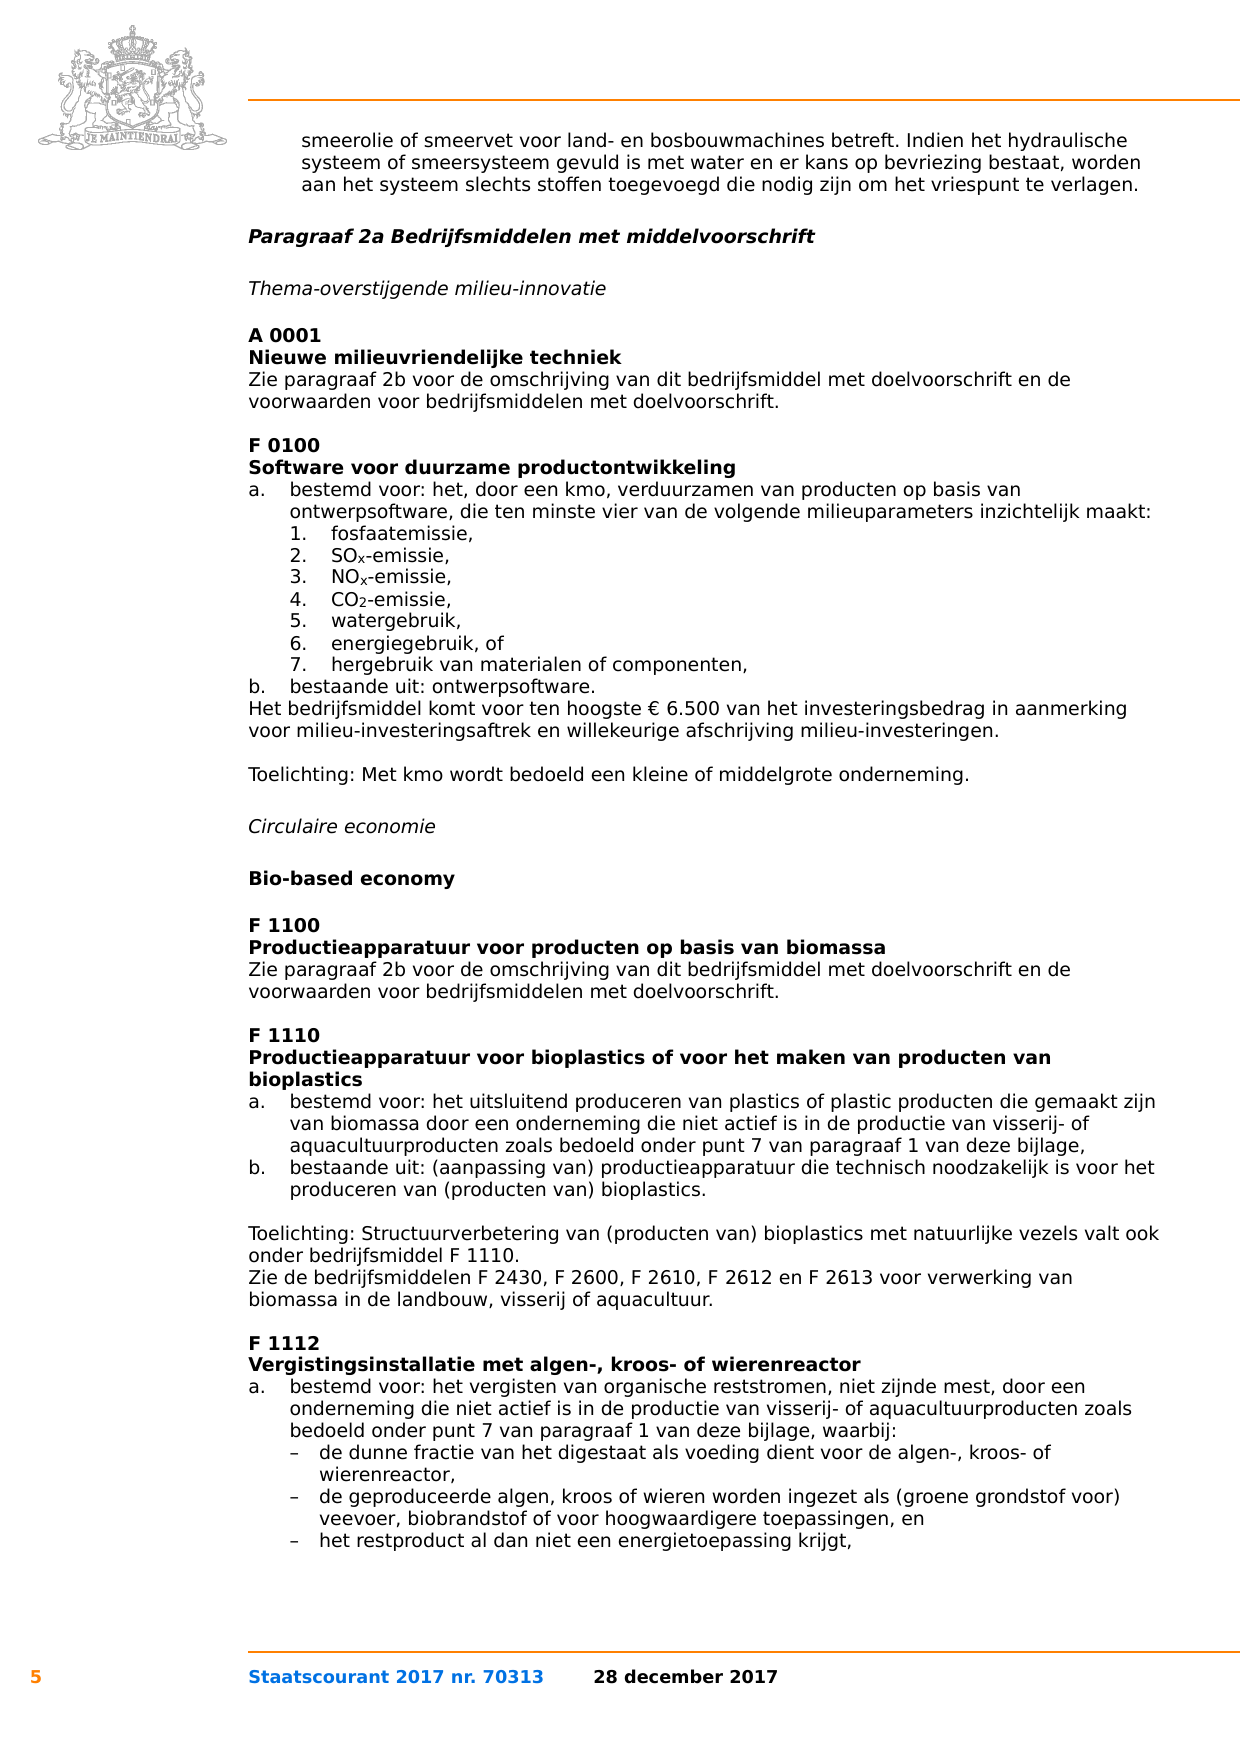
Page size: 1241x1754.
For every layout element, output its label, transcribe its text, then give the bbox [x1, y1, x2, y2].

text b. bestaande uit: (aanpassing van) productieapparatuur die technisch noodzakelijk is voor het produceren van (producten van) bioplastics. [248, 1157, 1163, 1201]
text – het restproduct al dan niet een energietoepassing krijgt, [289, 1530, 1163, 1552]
text a. bestemd voor: het vergisten van organische reststromen, niet zijnde mest, door een onderneming die niet actief is in de productie van visserij- of aquacultuurproducten zoals bedoeld onder punt 7 van paragraaf 1 van deze bijlage, waarbij: [248, 1376, 1163, 1442]
text – de geproduceerde algen, kroos of wieren worden ingezet als (groene grondstof voor) veevoer, biobrandstof of voor hoogwaardigere toepassingen, en [289, 1486, 1163, 1530]
text Software voor duurzame productontwikkeling [248, 457, 1163, 478]
text Toelichting: Met kmo wordt bedoeld een kleine of middelgrote onderneming. [248, 764, 1163, 786]
picture [38, 25, 227, 150]
text F 1100 [248, 915, 1163, 937]
text Productieapparatuur voor bioplastics of voor het maken van producten van bioplastics [248, 1047, 1163, 1091]
subtitle Circulaire economie [248, 816, 1163, 838]
subtitle Bio-based economy [248, 868, 1163, 890]
text F 1112 [248, 1332, 1163, 1354]
text F 0100 [248, 434, 1163, 457]
text Nieuwe milieuvriendelijke techniek [248, 347, 1163, 369]
text Zie paragraaf 2b voor de omschrijving van dit bedrijfsmiddel met doelvoorschrift en de voorwaarden voor bedrijfsmiddelen met doelvoorschrift. [248, 959, 1163, 1003]
subtitle Paragraaf 2a Bedrijfsmiddelen met middelvoorschrift [248, 226, 1163, 248]
text smeerolie of smeervet voor land- en bosbouwmachines betreft. Indien het hydraulische systeem of smeersysteem gevuld is met water en er kans op bevriezing bestaat, worden aan het systeem slechts stoffen toegevoegd die nodig zijn om het vriespunt te verlagen. [301, 130, 1163, 196]
text F 1110 [248, 1025, 1163, 1047]
text Zie de bedrijfsmiddelen F 2430, F 2600, F 2610, F 2612 en F 2613 voor verwerking van biomassa in de landbouw, visserij of aquacultuur. [248, 1267, 1163, 1311]
text 2. SOx-emissie, [289, 544, 1163, 566]
text Vergistingsinstallatie met algen-, kroos- of wierenreactor [248, 1354, 1163, 1376]
text 7. hergebruik van materialen of componenten, [289, 654, 1163, 676]
text 6. energiegebruik, of [289, 632, 1163, 654]
text 1. fosfaatemissie, [289, 522, 1163, 544]
text – de dunne fractie van het digestaat als voeding dient voor de algen-, kroos- of wierenreactor, [289, 1442, 1163, 1486]
text 5. watergebruik, [289, 610, 1163, 632]
text A 0001 [248, 325, 1163, 347]
subtitle Thema-overstijgende milieu-innovatie [248, 278, 1163, 300]
text 3. NOx-emissie, [289, 566, 1163, 588]
text Het bedrijfsmiddel komt voor ten hoogste € 6.500 van het investeringsbedrag in aanmerking voor milieu-investeringsaftrek en willekeurige afschrijving milieu-investeringen. [248, 698, 1163, 742]
text Productieapparatuur voor producten op basis van biomassa [248, 937, 1163, 959]
text 4. CO2-emissie, [289, 588, 1163, 610]
text Toelichting: Structuurverbetering van (producten van) bioplastics met natuurlijke vezels valt ook onder bedrijfsmiddel F 1110. [248, 1223, 1163, 1267]
text a. bestemd voor: het, door een kmo, verduurzamen van producten op basis van ontwerpsoftware, die ten minste vier van de volgende milieuparameters inzichtelijk maakt: [248, 478, 1163, 522]
text Zie paragraaf 2b voor de omschrijving van dit bedrijfsmiddel met doelvoorschrift en de voorwaarden voor bedrijfsmiddelen met doelvoorschrift. [248, 369, 1163, 413]
text b. bestaande uit: ontwerpsoftware. [248, 676, 1163, 698]
text a. bestemd voor: het uitsluitend produceren van plastics of plastic producten die gemaakt zijn van biomassa door een onderneming die niet actief is in de productie van visserij- of aquacultuurproducten zoals bedoeld onder punt 7 van paragraaf 1 van deze bijlage, [248, 1091, 1163, 1157]
